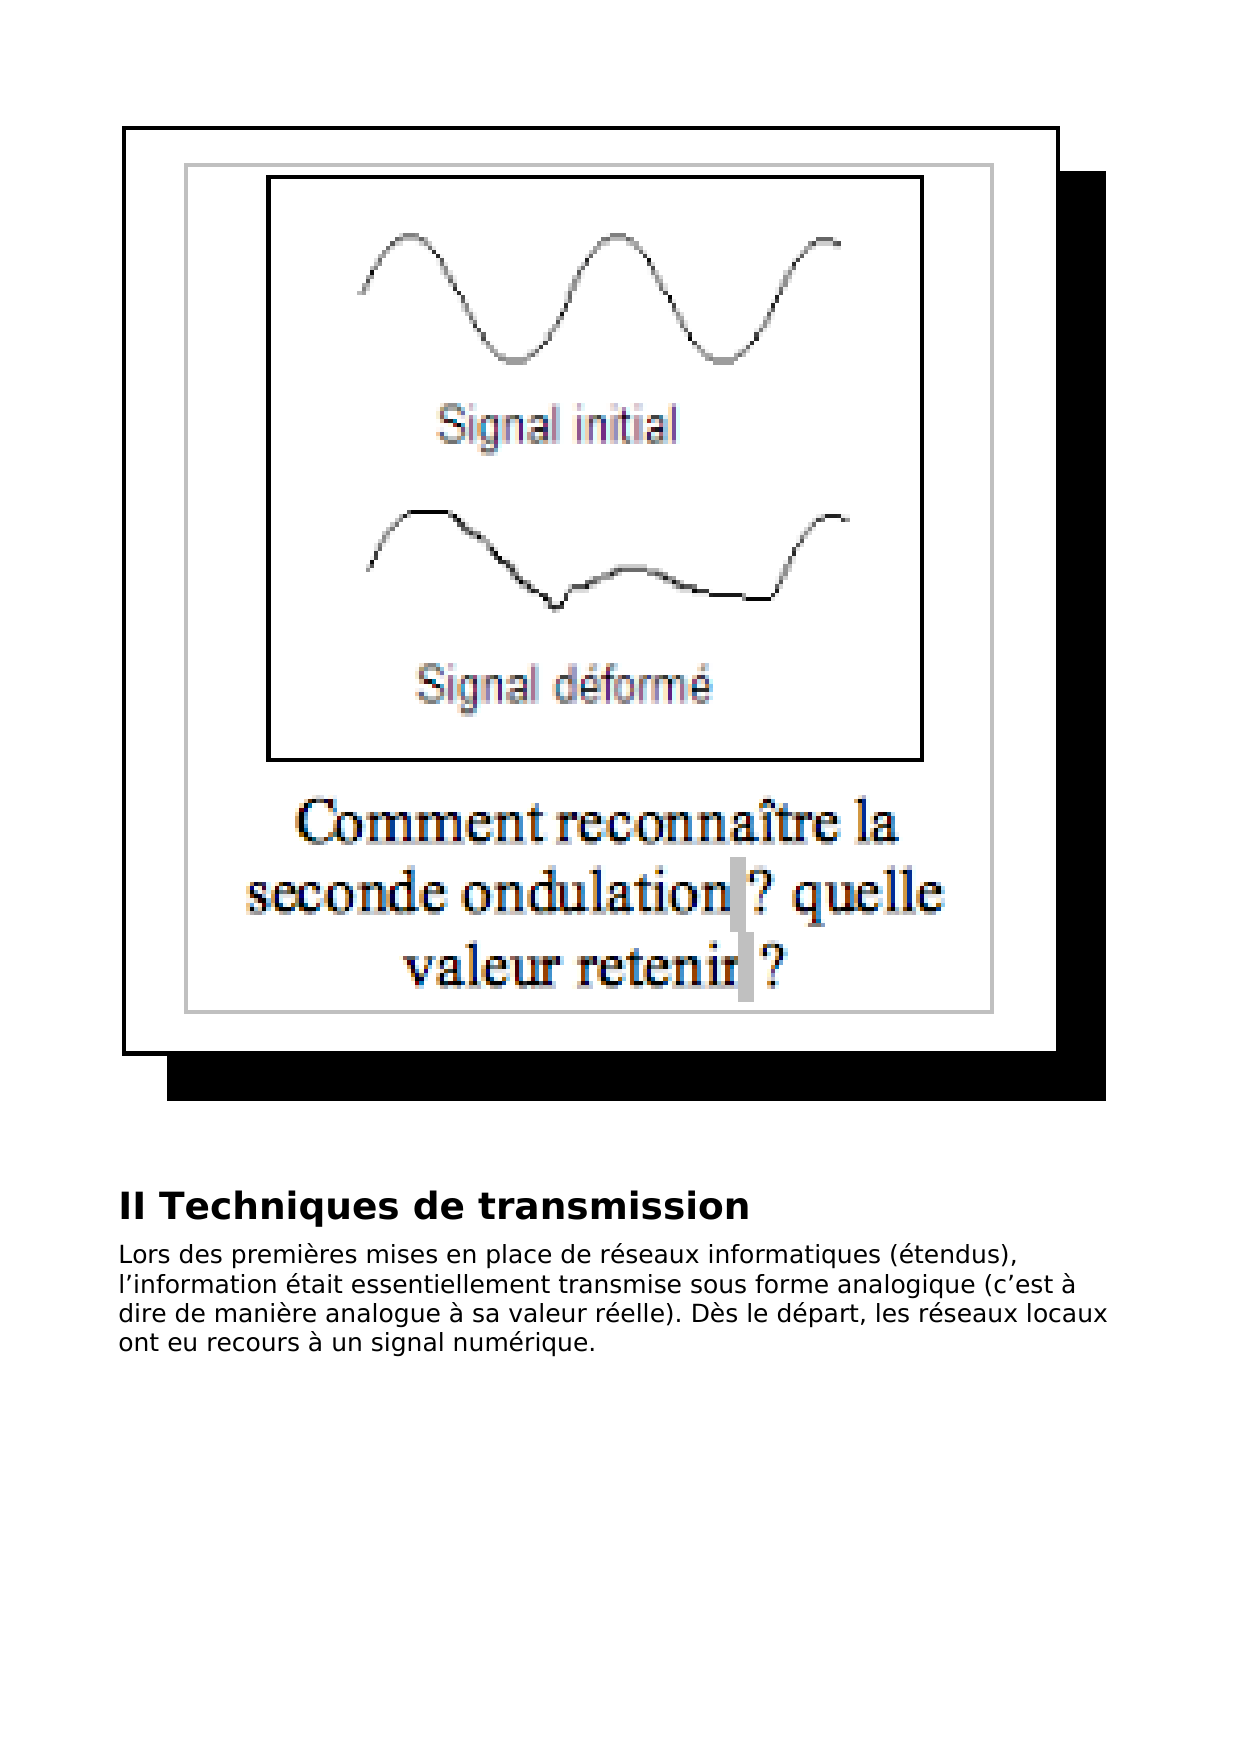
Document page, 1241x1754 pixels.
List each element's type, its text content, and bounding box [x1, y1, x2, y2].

subtitle II Techniques de transmission [118, 1184, 1122, 1228]
picture [118, 118, 1123, 1118]
text Lors des premières mises en place de réseaux informatiques (étendus), l’information était essentiellement transmise sous forme analogique (c’est à dire de manière analogue à sa valeur réelle). Dès le départ, les réseaux locaux ont eu recours à un signal numérique. [118, 1241, 1122, 1357]
